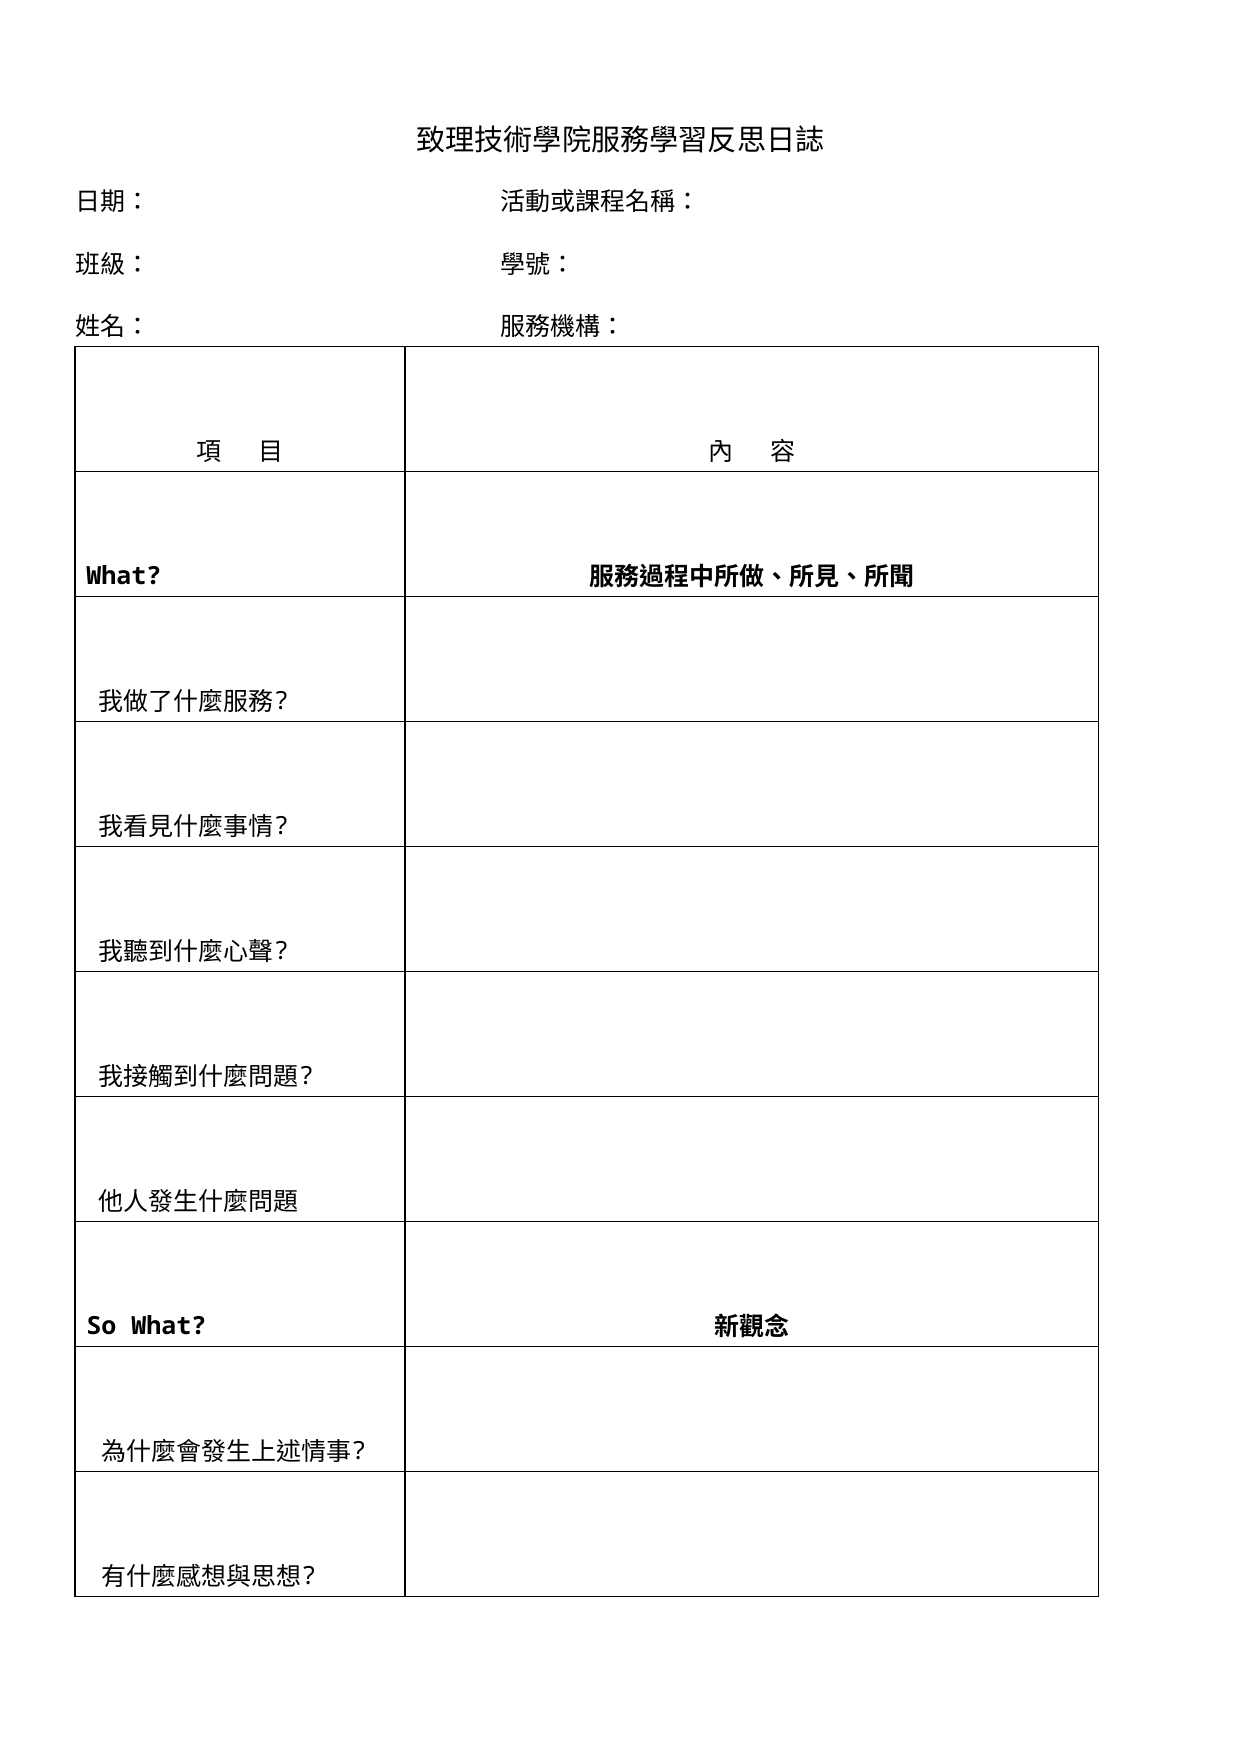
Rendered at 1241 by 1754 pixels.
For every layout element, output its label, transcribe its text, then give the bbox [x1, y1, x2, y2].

table_cell [406, 1472, 1098, 1596]
table_cell So What? [76, 1222, 404, 1346]
table_cell 我看見什麼事情? [76, 722, 404, 846]
table_cell 他人發生什麼問題 [76, 1097, 404, 1221]
text 班級： 學號： [75, 221, 1165, 283]
table_cell What? [76, 472, 404, 596]
table_cell 有什麼感想與思想? [76, 1472, 404, 1596]
text 日期： 活動或課程名稱： [75, 158, 1165, 221]
text 姓名： 服務機構： [75, 283, 1165, 346]
table_cell [406, 847, 1098, 971]
table_cell 我聽到什麼心聲? [76, 847, 404, 971]
table_cell 新觀念 [406, 1222, 1098, 1346]
text 致理技術學院服務學習反思日誌 [75, 96, 1165, 158]
table_cell [406, 722, 1098, 846]
table_cell 我做了什麼服務? [76, 597, 404, 721]
table_header 項 目 [76, 347, 404, 471]
table_cell [406, 1347, 1098, 1471]
table_cell [406, 1097, 1098, 1221]
table_header 內 容 [406, 347, 1098, 471]
table_cell 為什麼會發生上述情事? [76, 1347, 404, 1471]
table_cell 服務過程中所做、所見、所聞 [406, 472, 1098, 596]
table_cell 我接觸到什麼問題? [76, 972, 404, 1096]
table_cell [406, 972, 1098, 1096]
table_cell [406, 597, 1098, 721]
